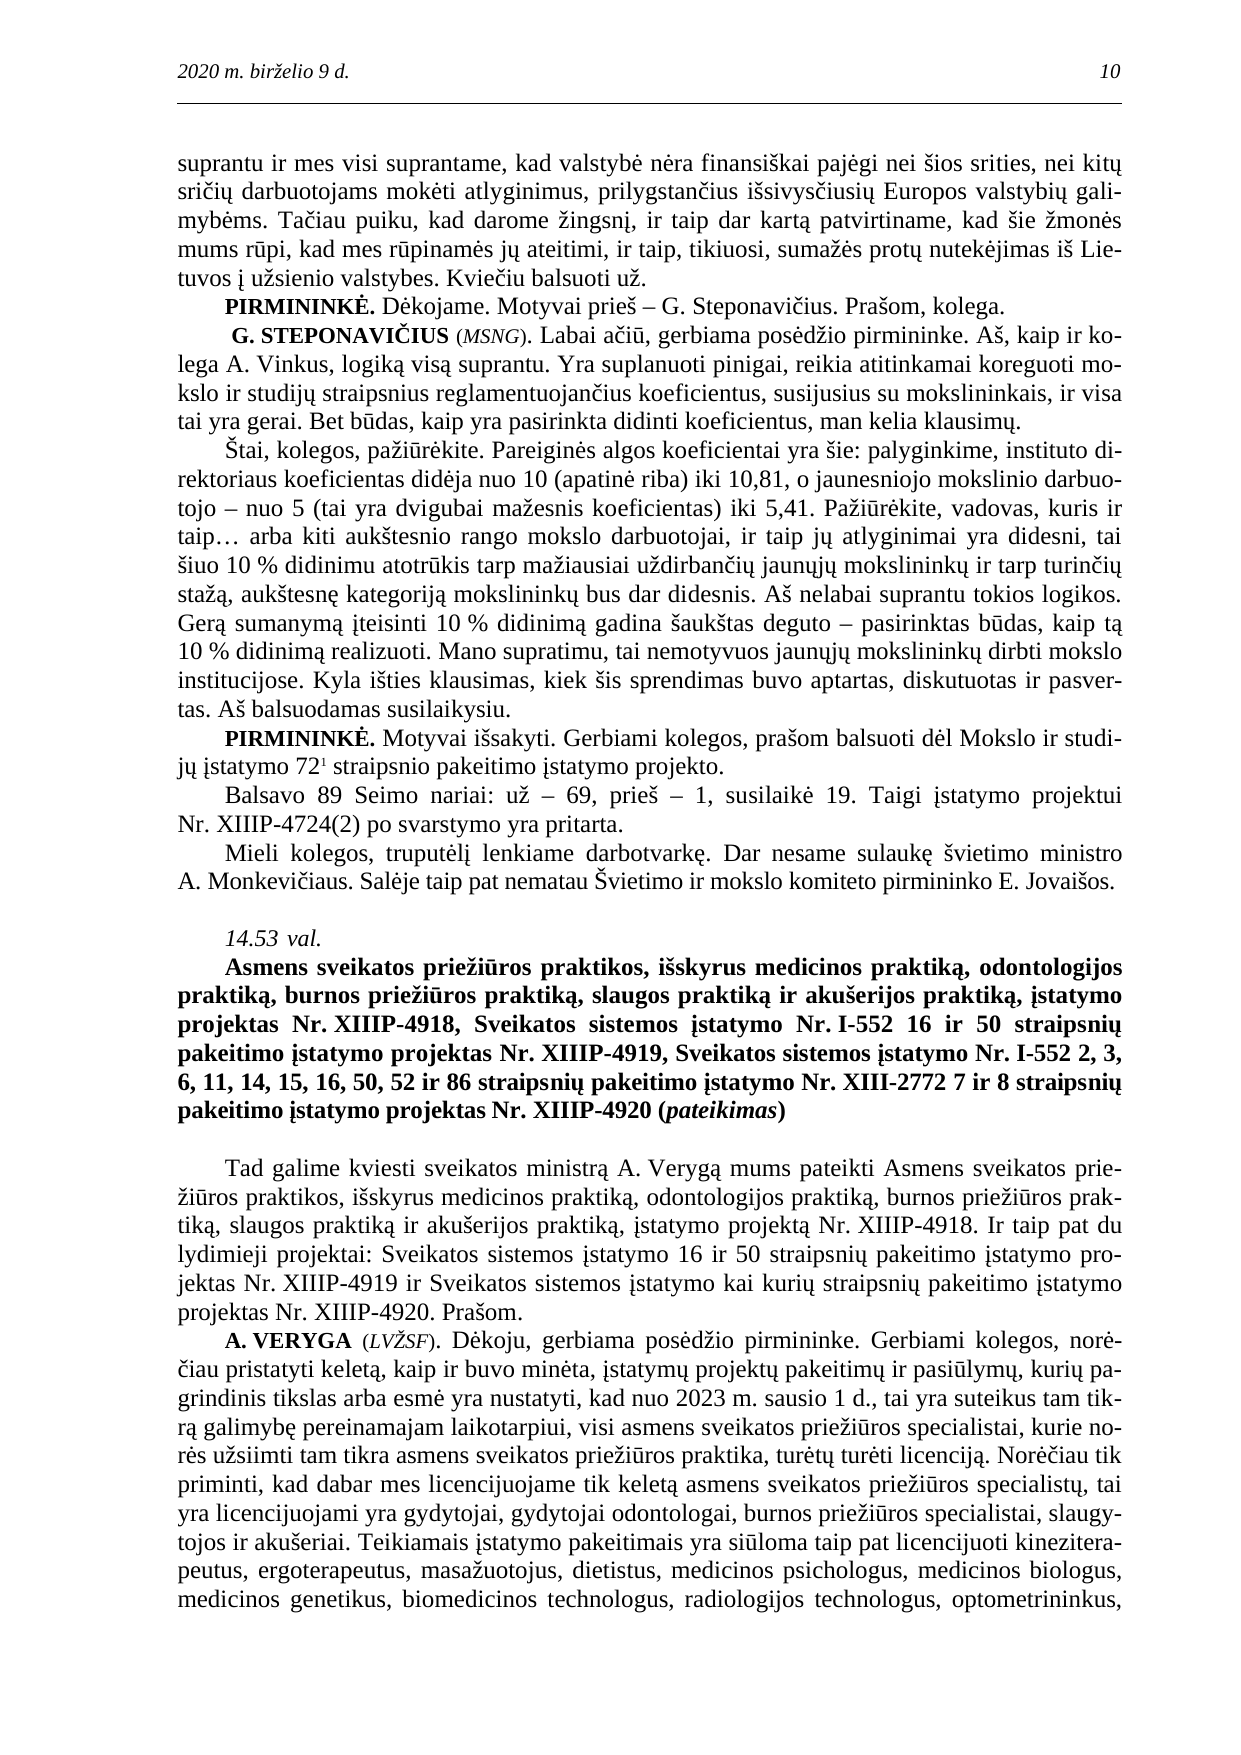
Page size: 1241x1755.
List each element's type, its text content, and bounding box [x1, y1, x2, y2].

text Bal­sa­vo 89 Sei­mo na­riai: už – 69, prieš – 1, su­si­lai­kė 19. Tai­gi įsta­ty­mo pro­jek­tui Nr. XIIIP-4724(2) po svars­ty­mo yra pri­tar­ta. [177, 780, 1122, 838]
text Štai, ko­le­gos, pa­žiū­rė­ki­te. Pa­rei­gi­nės al­gos ko­e­fi­cien­tai yra šie: pa­ly­gin­ki­me, ins­ti­tu­to di­rek­to­riaus ko­e­fi­cien­tas di­dė­ja nuo 10 (apa­ti­nė ri­ba) iki 10,81, o jau­nes­nio­jo moks­li­nio dar­buo­to­jo – nuo 5 (tai yra dvi­gu­bai ma­žes­nis ko­e­fi­cien­tas) iki 5,41. Pa­žiū­rė­ki­te, va­do­vas, ku­ris ir taip… ar­ba ki­ti aukš­tes­nio ran­go moks­lo dar­buo­to­jai, ir taip jų at­ly­gi­ni­mai yra di­des­ni, tai šiuo 10 % di­di­ni­mu ato­trū­kis tarp ma­žiau­siai už­dir­ban­čių jau­nų­jų moks­li­nin­kų ir tarp tu­rin­čių sta­žą, aukš­tes­nę ka­te­go­ri­ją moks­li­nin­kų bus dar di­des­nis. Aš ne­la­bai su­pran­tu to­kios lo­gi­kos. Ge­rą su­ma­ny­mą įtei­sin­ti 10 % di­di­ni­mą ga­di­na šaukš­tas de­gu­to – pa­si­rink­tas bū­das, kaip tą 10 % di­di­ni­mą re­a­li­zuo­ti. Ma­no su­pra­ti­mu, tai ne­mo­ty­vuos jau­nų­jų moks­li­nin­kų dirb­ti moks­lo ins­ti­tu­ci­jo­se. Ky­la iš­ties klau­si­mas, kiek šis spren­di­mas bu­vo ap­tar­tas, dis­ku­tuo­tas ir pa­sver­tas. Aš bal­suo­da­mas su­si­lai­ky­siu. [177, 435, 1122, 723]
text PIRMININKĖ. Dė­ko­ja­me. Mo­ty­vai prieš – G. Ste­po­na­vi­čius. Pra­šom, ko­le­ga. [177, 291, 1122, 320]
text Tad ga­li­me kvies­ti svei­ka­tos mi­nist­rą A. Ve­ry­gą mums pa­teik­ti As­mens svei­ka­tos prie­žiū­ros prak­ti­kos, iš­sky­rus me­di­ci­nos prak­ti­ką, odon­to­lo­gi­jos prak­ti­ką, bur­nos prie­žiū­ros prak­ti­ką, slau­gos prak­ti­ką ir aku­še­ri­jos prak­ti­ką, įsta­ty­mo pro­jek­tą Nr. XIIIP-4918. Ir taip pat du ly­di­mie­ji pro­jek­tai: Svei­ka­tos sis­te­mos įsta­ty­mo 16 ir 50 straips­nių pa­kei­ti­mo įsta­ty­mo pro­jek­tas Nr. XIIIP-4919 ir Svei­ka­tos sis­te­mos įsta­ty­mo kai ku­rių straips­nių pa­kei­ti­mo įsta­ty­mo pro­jek­tas Nr. XIIIP-4920. Pra­šom. [177, 1153, 1122, 1325]
text A. VERYGA (LVŽSF). Dė­ko­ju, ger­bia­ma po­sė­džio pir­mi­nin­ke. Ger­bia­mi ko­le­gos, no­rė­čiau pri­sta­ty­ti ke­le­tą, kaip ir bu­vo mi­nė­ta, įsta­ty­mų pro­jek­tų pa­kei­ti­mų ir pa­siū­ly­mų, ku­rių pa­grin­di­nis tiks­las ar­ba es­mė yra nu­sta­ty­ti, kad nuo 2023 m. sau­sio 1 d., tai yra su­tei­kus tam tik­rą ga­li­my­bę per­ei­na­ma­jam lai­ko­tar­piui, vi­si as­mens svei­ka­tos prie­žiū­ros spe­cia­lis­tai, ku­rie no­rės už­si­im­ti tam tik­ra as­mens svei­ka­tos prie­žiū­ros prak­ti­ka, tu­rė­tų tu­rė­ti li­cen­ci­ją. No­rė­čiau tik pri­min­ti, kad da­bar mes li­cen­ci­juo­ja­me tik ke­le­tą as­mens svei­ka­tos prie­žiū­ros spe­cia­lis­tų, tai yra li­cen­ci­juo­ja­mi yra gy­dy­to­jai, gy­dy­to­jai odon­to­lo­gai, bur­nos prie­žiū­ros spe­cia­lis­tai, slau­gy­to­jos ir aku­še­riai. Tei­kia­mais įsta­ty­mo pa­kei­ti­mais yra siū­lo­ma taip pat li­cen­ci­juo­ti ki­ne­zi­te­ra­peu­tus, er­go­te­ra­peu­tus, ma­sa­žuo­to­jus, die­tis­tus, me­di­ci­nos psi­cho­lo­gus, me­di­ci­nos bio­lo­gus, me­di­ci­nos ge­ne­ti­kus, bio­me­di­ci­nos tech­no­lo­gus, ra­dio­lo­gi­jos tech­no­lo­gus, op­to­met­ri­nin­kus, [177, 1325, 1122, 1613]
text Mie­li ko­le­gos, tru­pu­tė­lį len­kia­me dar­bo­tvarkę. Dar ne­sa­me su­lau­kę švie­ti­mo mi­nist­ro A. Mon­ke­vi­čiaus. Sa­lė­je taip pat ne­ma­tau Švie­ti­mo ir moks­lo ko­mi­te­to pir­mi­nin­ko E. Jo­vai­šos. [177, 838, 1122, 895]
text PIRMININKĖ. Mo­ty­vai iš­sa­ky­ti. Ger­bia­mi ko­le­gos, pra­šom bal­suo­ti dėl Moks­lo ir stu­di­jų įsta­ty­mo 721 straips­nio pa­kei­ti­mo įsta­ty­mo pro­jek­to. [177, 723, 1122, 780]
text G. STEPONAVIČIUS (MSNG). La­bai ačiū, ger­bia­ma po­sė­džio pir­mi­nin­ke. Aš, kaip ir ko­le­ga A. Vin­kus, lo­gi­ką vi­są su­pran­tu. Yra su­pla­nuo­ti pi­ni­gai, rei­kia ati­tin­ka­mai ko­re­guo­ti mo­k­s­lo ir stu­di­jų straips­nius reg­la­men­tuo­jan­čius ko­e­fi­cien­tus, su­si­ju­sius su moks­li­nin­kais, ir vi­sa tai yra ge­rai. Bet bū­das, kaip yra pa­si­rink­ta di­din­ti ko­e­fi­cien­tus, man ke­lia klau­si­mų. [177, 320, 1122, 435]
text As­mens svei­ka­tos prie­žiū­ros prak­ti­kos, iš­sky­rus me­di­ci­nos prak­ti­ką, odon­to­lo­gi­jos prak­ti­ką, bur­nos prie­žiū­ros prak­ti­ką, slau­gos prak­ti­ką ir aku­še­ri­jos prak­ti­ką, įsta­ty­mo pro­jek­tas Nr. XIIIP-4918, Svei­ka­tos sis­te­mos įsta­ty­mo Nr. I-552 16 ir 50 straips­nių pakei­ti­mo įsta­ty­mo pro­jek­tas Nr. XIIIP-4919, Svei­ka­tos sis­te­mos įsta­ty­mo Nr. I-552 2, 3, 6, 11, 14, 15, 16, 50, 52 ir 86 straips­nių pa­kei­ti­mo įsta­ty­mo Nr. XIII-2772 7 ir 8 straips­nių pa­kei­ti­mo įsta­ty­mo pro­jek­tas Nr. XIIIP-4920 (pa­tei­ki­mas) [177, 952, 1122, 1124]
text 14.53 val. [224, 924, 1122, 952]
text su­pran­tu ir mes vi­si su­pran­ta­me, kad vals­ty­bė nė­ra fi­nan­siš­kai pa­jė­gi nei šios sri­ties, nei ki­tų sri­čių dar­buo­to­jams mo­kė­ti at­ly­gi­ni­mus, pri­lygs­tan­čius iš­si­vys­čiu­sių Eu­ro­pos vals­ty­bių ga­li­my­bėms. Ta­čiau pui­ku, kad da­ro­me žings­nį, ir taip dar kar­tą pa­tvir­ti­na­me, kad šie žmo­nės mums rū­pi, kad mes rū­pi­na­mės jų at­ei­ti­mi, ir taip, ti­kiuo­si, su­ma­žės pro­tų nu­te­kė­ji­mas iš Lie­tu­vos į už­sie­nio vals­ty­bes. Kvie­čiu bal­suo­ti už. [177, 148, 1122, 291]
